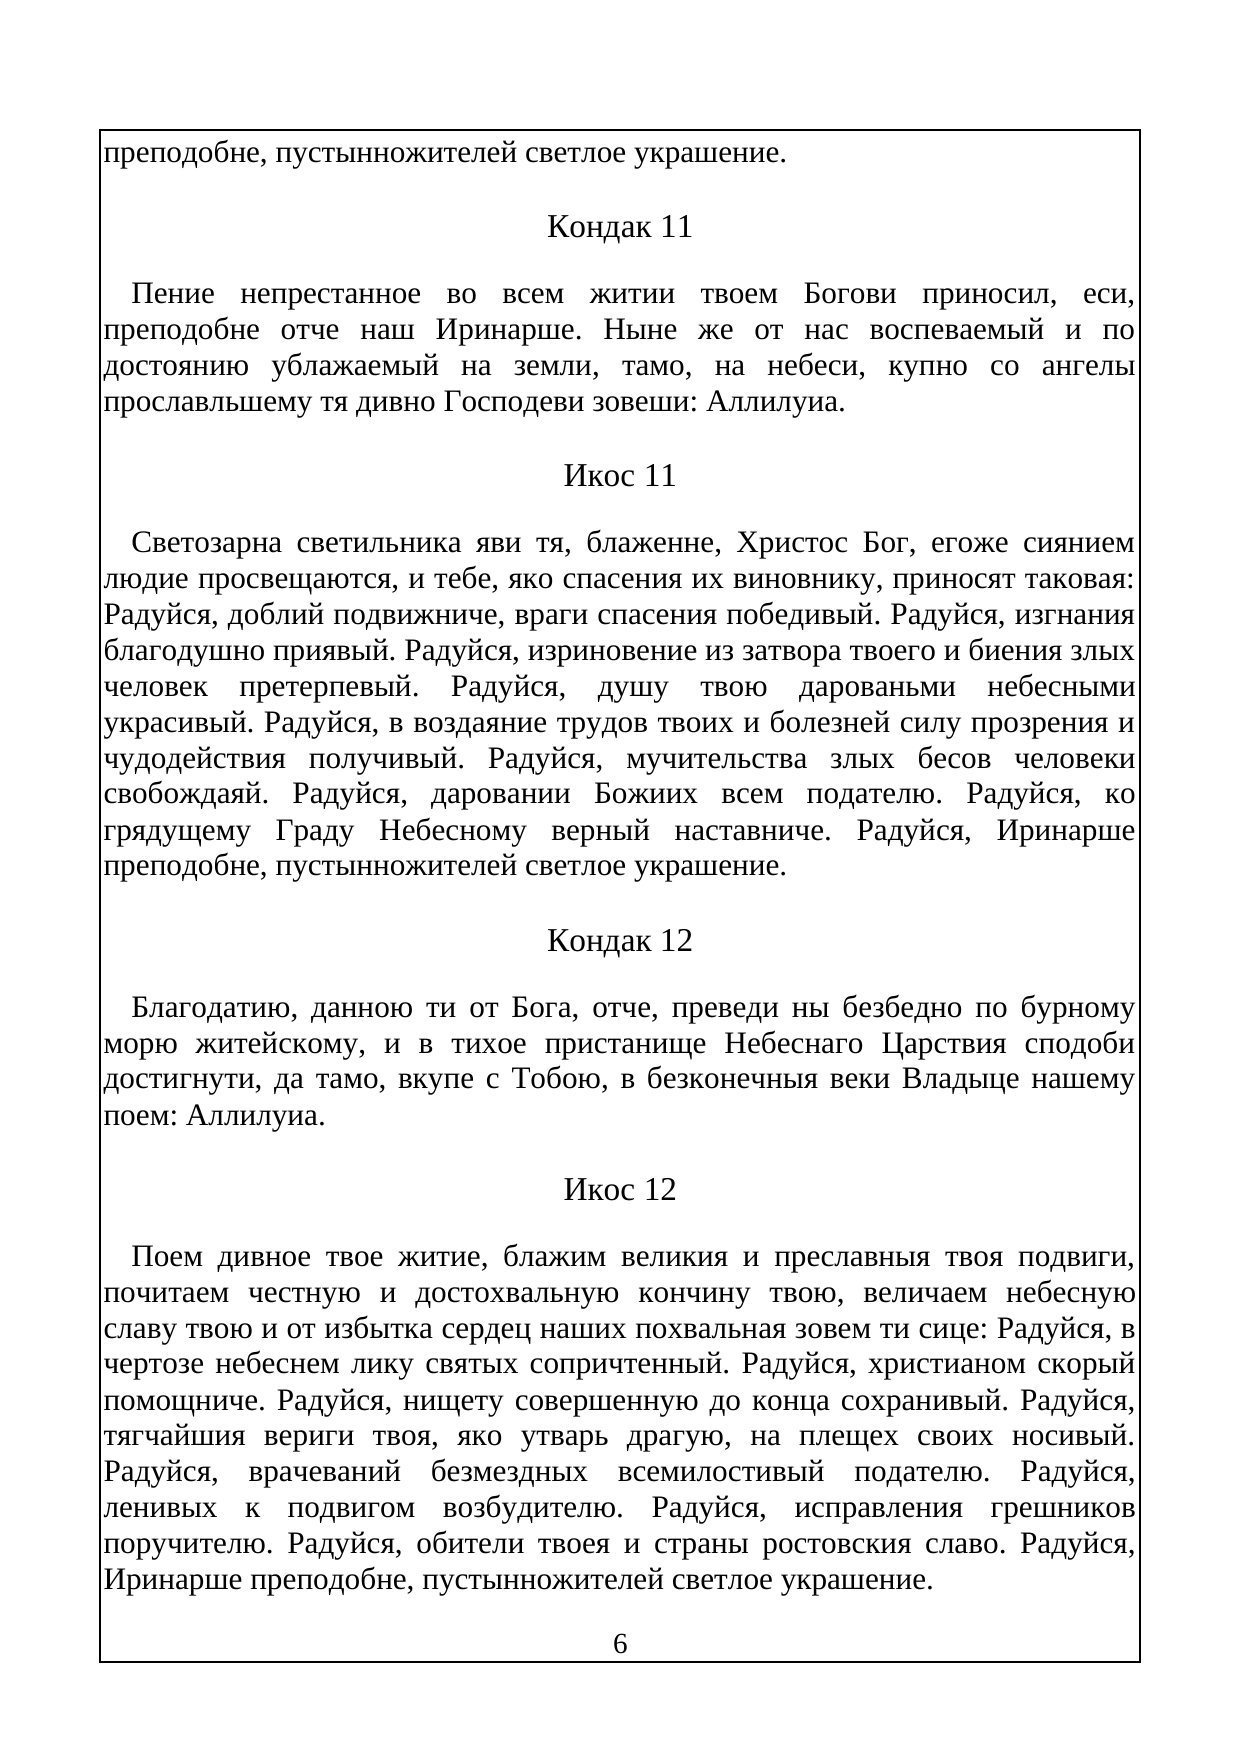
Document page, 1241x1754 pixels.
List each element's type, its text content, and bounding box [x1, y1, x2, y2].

text Поем дивное твое житие, блажим великия и преславныя твоя подвиги, почитаем честную и достохвальную кончину твою, величаем небесную славу твою и от избытка сердец наших похвальная зовем ти сице: Радуйся, в чертозе небеснем лику святых сопричтенный. Радуйся, христианом скорый помощниче. Радуйся, нищету совершенную до конца сохранивый. Радуйся, тягчайшия вериги твоя, яко утварь драгую, на плещех своих носивый. Радуйся, врачеваний безмездных всемилостивый подателю. Радуйся, ленивых к подвигом возбудителю. Радуйся, исправления грешников поручителю. Радуйся, обители твоея и страны ростовския славо. Радуйся, Иринарше преподобне, пустынножителей светлое украшение. [103, 1237, 1137, 1596]
subtitle Кондак 11 [103, 206, 1137, 245]
text Светозарна светильника яви тя, блаженне, Христос Бог, егоже сиянием людие просвещаются, и тебе, яко спасения их виновнику, приносят таковая: Радуйся, доблий подвижниче, враги спасения победивый. Радуйся, изгнания благодушно приявый. Радуйся, изриновение из затвора твоего и биения злых человек претерпевый. Радуйся, душу твою дарованьми небесными украсивый. Радуйся, в воздаяние трудов твоих и болезней силу прозрения и чудодействия получивый. Радуйся, мучительства злых бесов человеки свобождаяй. Радуйся, даровании Божиих всем подателю. Радуйся, ко грядущему Граду Небесному верный наставниче. Радуйся, Иринарше преподобне, пустынножителей светлое украшение. [103, 523, 1137, 883]
text Пение непрестанное во всем житии твоем Богови приносил, еси, преподобне отче наш Иринарше. Ныне же от нас воспеваемый и по достоянию ублажаемый на земли, тамо, на небеси, купно со ангелы прославльшему тя дивно Господеви зовеши: Аллилуиа. [103, 274, 1137, 418]
subtitle Кондак 12 [103, 920, 1137, 958]
subtitle Икос 11 [103, 455, 1137, 494]
text преподобне, пустынножителей светлое украшение. [103, 133, 1137, 169]
subtitle Икос 12 [103, 1169, 1137, 1207]
text Благодатию, данною ти от Бога, отче, преведи ны безбедно по бурному морю житейскому, и в тихое пристанище Небеснаго Царствия сподоби достигнути, да тамо, вкупе с Тобою, в безконечныя веки Владыце нашему поем: Аллилуиа. [103, 988, 1137, 1132]
